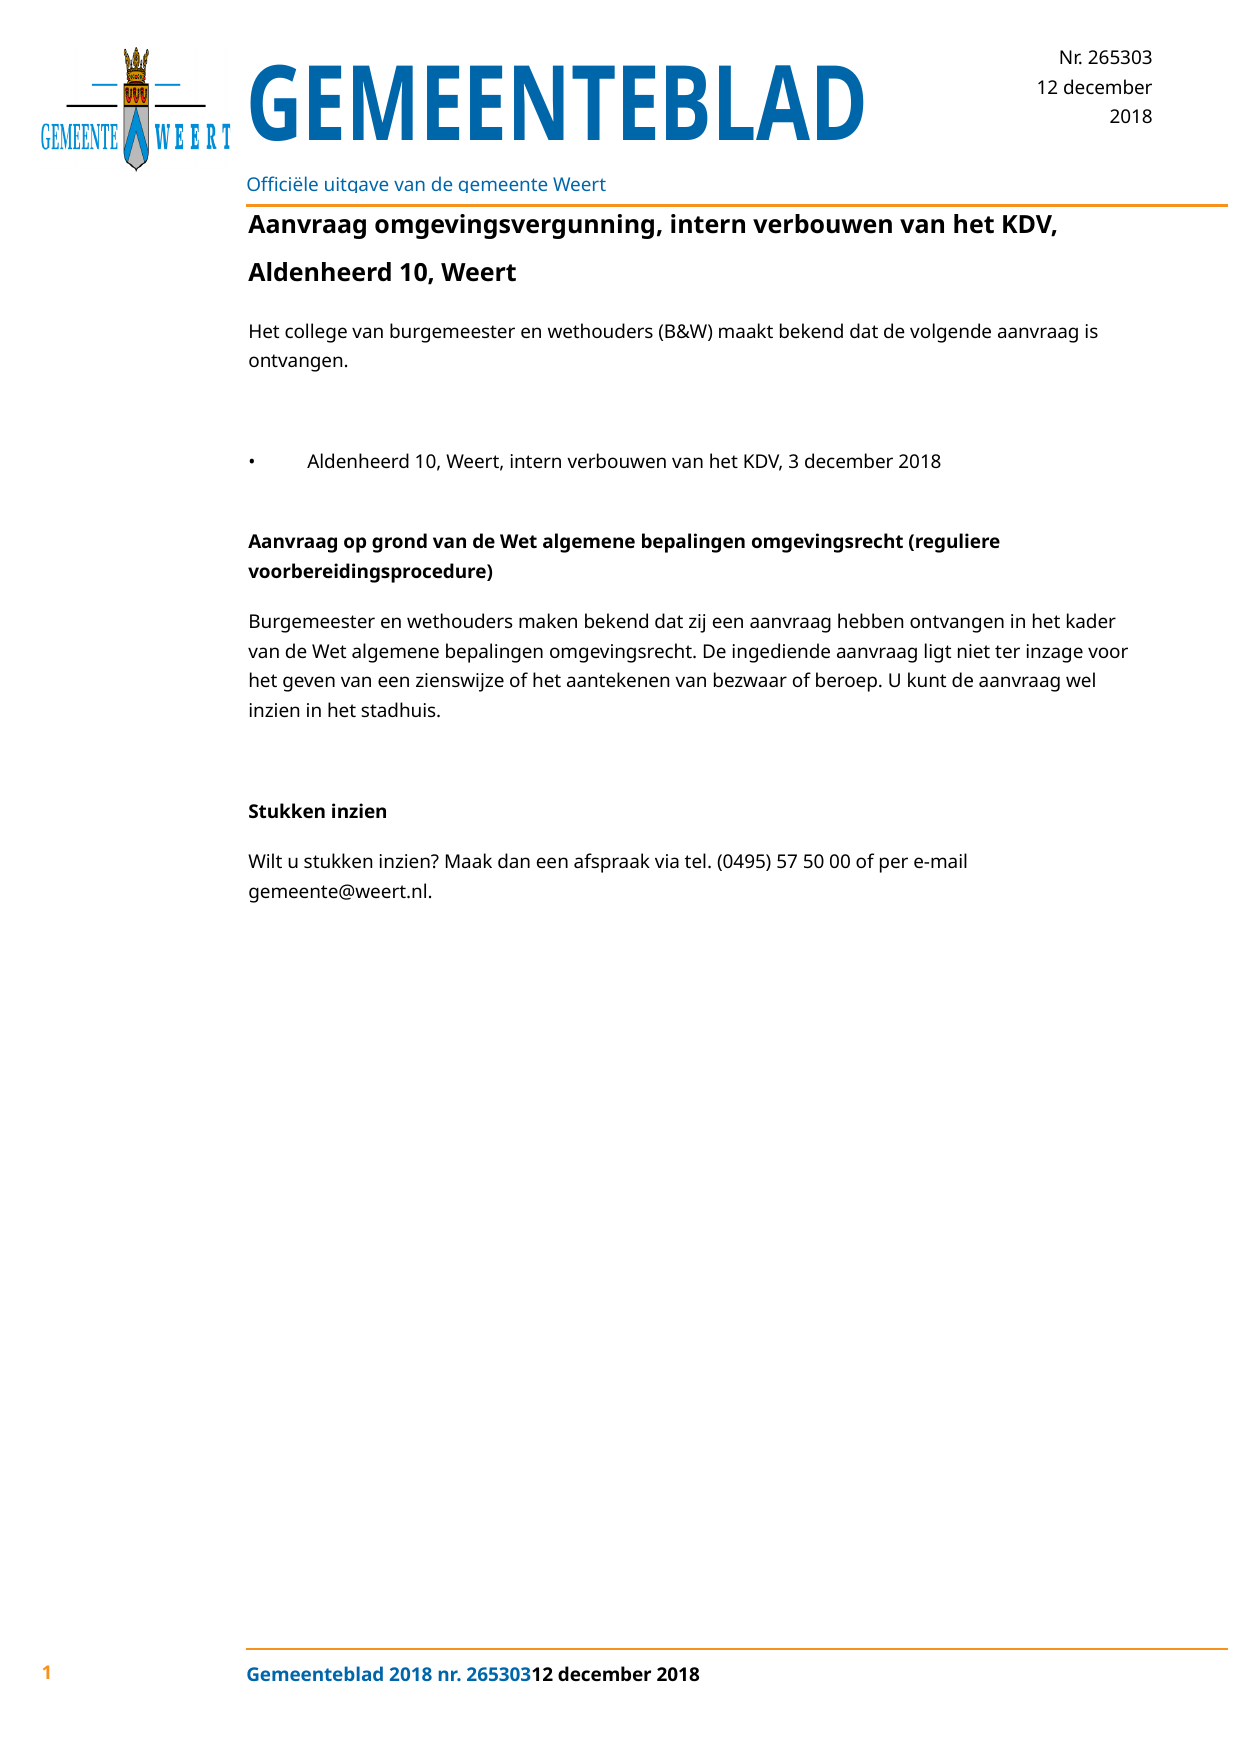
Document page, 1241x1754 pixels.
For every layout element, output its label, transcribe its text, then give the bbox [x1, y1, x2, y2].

picture [41, 47, 231, 172]
text Wilt u stukken inzien? Maak dan een afspraak via tel. (0495) 57 50 00 of per e-mail gemeente@weert.nl. [248, 848, 1152, 904]
text Het college van burgemeester en wethouders (B&W) maakt bekend dat de volgende aanvraag is ontvangen. [248, 318, 1152, 373]
text Burgemeester en wethouders maken bekend dat zij een aanvraag hebben ontvangen in het kader van de Wet algemene bepalingen omgevingsrecht. De ingediende aanvraag ligt niet ter inzage voor het geven van een zienswijze of het aantekenen van bezwaar of beroep. U kunt de aanvraag wel inzien in het stadhuis. [248, 608, 1152, 723]
text Aanvraag omgevingsvergunning, intern verbouwen van het KDV, Aldenheerd 10, Weert [248, 207, 1152, 288]
text Stukken inzien [248, 798, 1152, 824]
list Aldenheerd 10, Weert, intern verbouwen van het KDV, 3 december 2018 [248, 448, 1152, 474]
text Aanvraag op grond van de Wet algemene bepalingen omgevingsrecht (reguliere voorbereidingsprocedure) [248, 528, 1152, 584]
